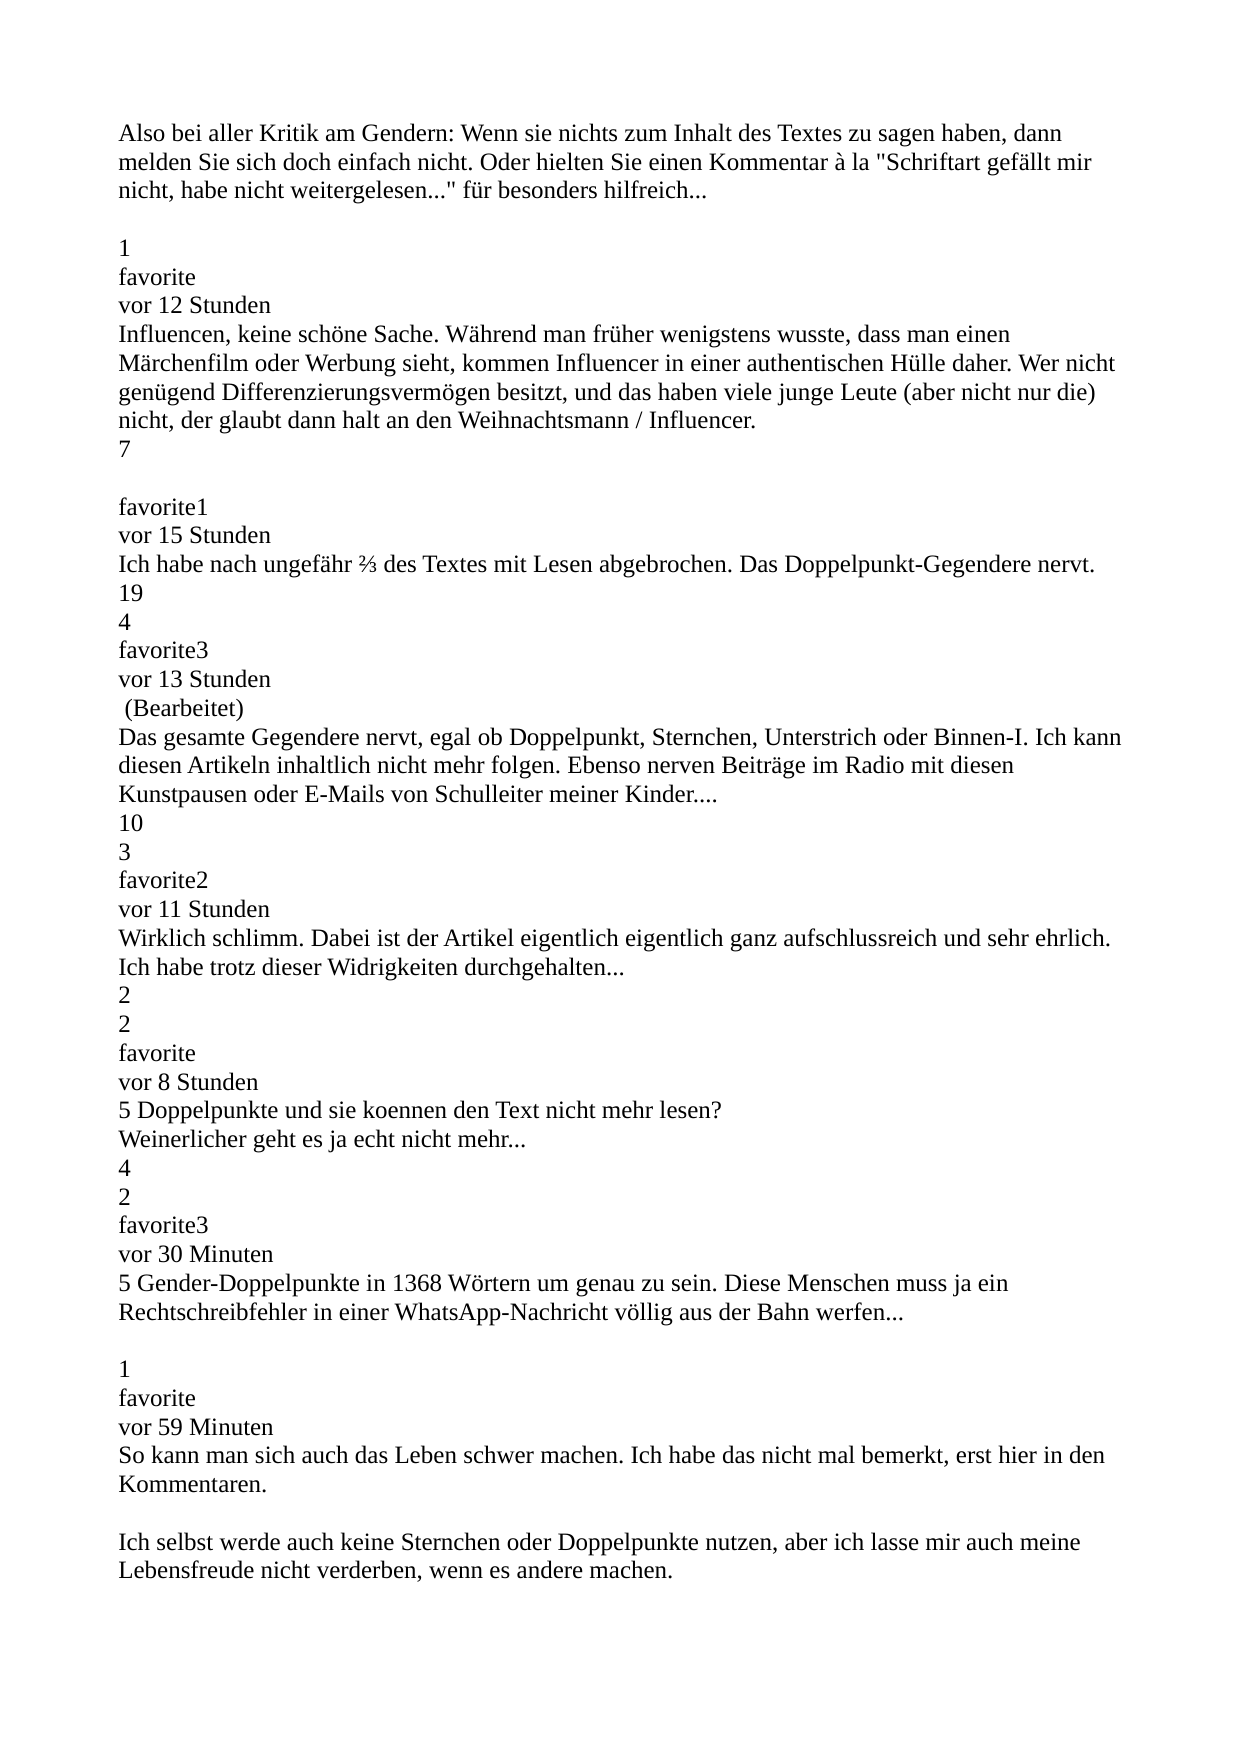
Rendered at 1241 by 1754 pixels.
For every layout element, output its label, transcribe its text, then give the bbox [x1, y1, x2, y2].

text vor 8 Stunden [118, 1067, 1122, 1096]
text favorite1 [118, 492, 1122, 521]
text Das gesamte Gegendere nervt, egal ob Doppelpunkt, Sternchen, Unterstrich oder Binnen-I. Ich kann diesen Artikeln inhaltlich nicht mehr folgen. Ebenso nerven Beiträge im Radio mit diesen Kunstpausen oder E-Mails von Schulleiter meiner Kinder.... [118, 722, 1122, 808]
text favorite3 [118, 636, 1122, 664]
text favorite [118, 262, 1122, 291]
text Ich habe nach ungefähr ⅔ des Textes mit Lesen abgebrochen. Das Doppelpunkt-Gegendere nervt. [118, 549, 1122, 578]
text vor 30 Minuten [118, 1239, 1122, 1268]
text Also bei aller Kritik am Gendern: Wenn sie nichts zum Inhalt des Textes zu sagen haben, dann melden Sie sich doch einfach nicht. Oder hielten Sie einen Kommentar à la "Schriftart gefällt mir nicht, habe nicht weitergelesen..." für besonders hilfreich... [118, 118, 1122, 204]
text 4 [118, 607, 1122, 636]
text 2 [118, 1182, 1122, 1211]
text vor 13 Stunden [118, 664, 1122, 693]
text Influencen, keine schöne Sache. Während man früher wenigstens wusste, dass man einen Märchenfilm oder Werbung sieht, kommen Influencer in einer authentischen Hülle daher. Wer nicht genügend Differenzierungsvermögen besitzt, und das haben viele junge Leute (aber nicht nur die) nicht, der glaubt dann halt an den Weihnachtsmann / Influencer. [118, 319, 1122, 434]
text 2 [118, 981, 1122, 1009]
text vor 11 Stunden [118, 894, 1122, 923]
text 10 [118, 808, 1122, 837]
text 4 [118, 1153, 1122, 1182]
text vor 12 Stunden [118, 291, 1122, 319]
text vor 15 Stunden [118, 521, 1122, 549]
text (Bearbeitet) [118, 693, 1122, 722]
text 5 Gender-Doppelpunkte in 1368 Wörtern um genau zu sein. Diese Menschen muss ja ein Rechtschreibfehler in einer WhatsApp-Nachricht völlig aus der Bahn werfen... [118, 1268, 1122, 1326]
text 19 [118, 578, 1122, 607]
text favorite [118, 1383, 1122, 1412]
text 7 [118, 434, 1122, 463]
text 5 Doppelpunkte und sie koennen den Text nicht mehr lesen? [118, 1096, 1122, 1124]
text 3 [118, 837, 1122, 866]
text favorite2 [118, 866, 1122, 894]
text Ich selbst werde auch keine Sternchen oder Doppelpunkte nutzen, aber ich lasse mir auch meine Lebensfreude nicht verderben, wenn es andere machen. [118, 1527, 1122, 1584]
text Wirklich schlimm. Dabei ist der Artikel eigentlich eigentlich ganz aufschlussreich und sehr ehrlich. Ich habe trotz dieser Widrigkeiten durchgehalten... [118, 923, 1122, 981]
text 1 [118, 1354, 1122, 1383]
text So kann man sich auch das Leben schwer machen. Ich habe das nicht mal bemerkt, erst hier in den Kommentaren. [118, 1441, 1122, 1498]
text favorite [118, 1038, 1122, 1067]
text 1 [118, 233, 1122, 262]
text 2 [118, 1009, 1122, 1038]
text Weinerlicher geht es ja echt nicht mehr... [118, 1124, 1122, 1153]
text vor 59 Minuten [118, 1412, 1122, 1441]
text favorite3 [118, 1211, 1122, 1239]
